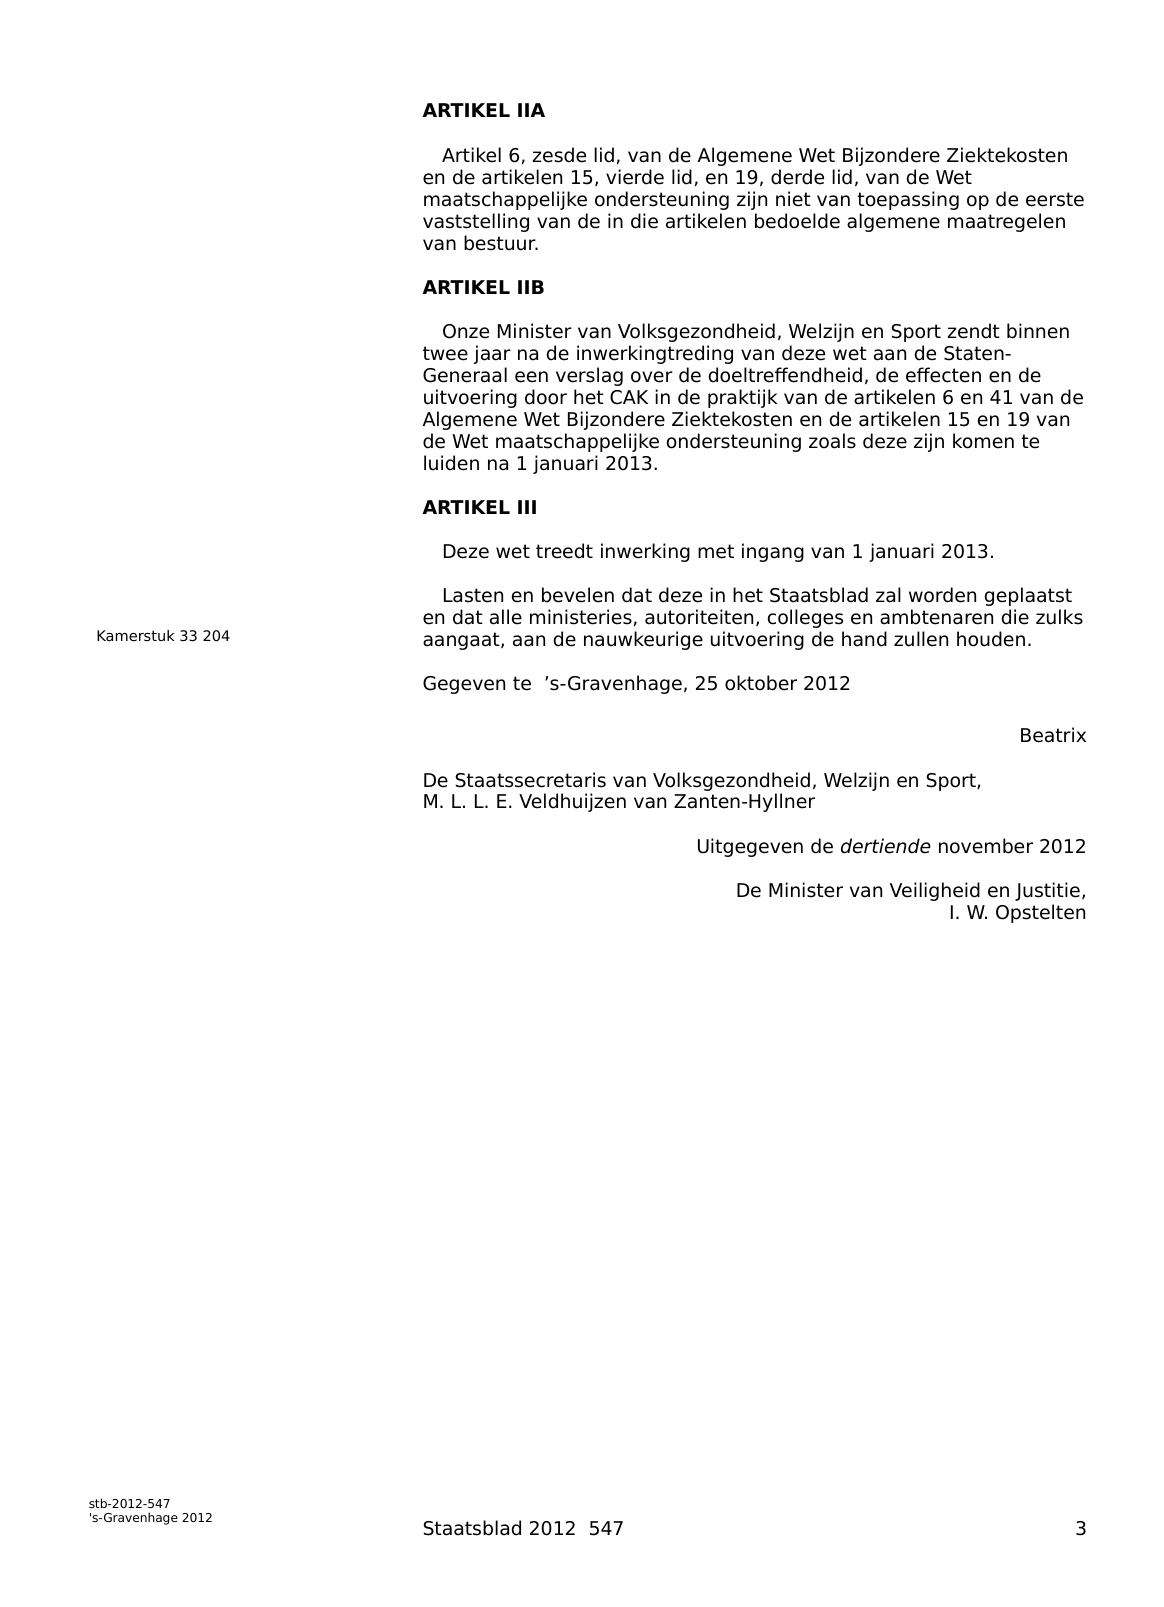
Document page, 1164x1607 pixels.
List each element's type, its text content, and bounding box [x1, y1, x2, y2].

text Onze Minister van Volksgezondheid, Welzijn en Sport zendt binnen twee jaar na de inwerkingtreding van deze wet aan de Staten-Generaal een verslag over de doeltreffendheid, de effecten en de uitvoering door het CAK in de praktijk van de artikelen 6 en 41 van de Algemene Wet Bijzondere Ziektekosten en de artikelen 15 en 19 van de Wet maatschappelijke ondersteuning zoals deze zijn komen te luiden na 1 januari 2013. [422, 321, 1087, 475]
subtitle ARTIKEL III [422, 497, 1087, 519]
text Lasten en bevelen dat deze in het Staatsblad zal worden geplaatst en dat alle ministeries, autoriteiten, colleges en ambtenaren die zulks aangaat, aan de nauwkeurige uitvoering de hand zullen houden. [422, 585, 1087, 651]
text Uitgegeven de dertiende november 2012 [422, 836, 1087, 858]
subtitle ARTIKEL IIA [422, 100, 1087, 122]
text Kamerstuk 33 204 [77, 628, 396, 645]
text stb-2012-547 [88, 1497, 323, 1511]
text Artikel 6, zesde lid, van de Algemene Wet Bijzondere Ziektekosten en de artikelen 15, vierde lid, en 19, derde lid, van de Wet maatschappelijke ondersteuning zijn niet van toepassing op de eerste vaststelling van de in die artikelen bedoelde algemene maatregelen van bestuur. [422, 144, 1087, 254]
text Beatrix [422, 725, 1087, 747]
text Deze wet treedt inwerking met ingang van 1 januari 2013. [422, 541, 1087, 563]
text De Minister van Veiligheid en Justitie, I. W. Opstelten [422, 880, 1087, 924]
text Gegeven te ’s-Gravenhage, 25 oktober 2012 [422, 673, 1087, 695]
subtitle ARTIKEL IIB [422, 277, 1087, 299]
text De Staatssecretaris van Volksgezondheid, Welzijn en Sport, M. L. L. E. Veldhuijzen van Zanten-Hyllner [422, 769, 1087, 813]
text 's-Gravenhage 2012 [88, 1511, 323, 1525]
